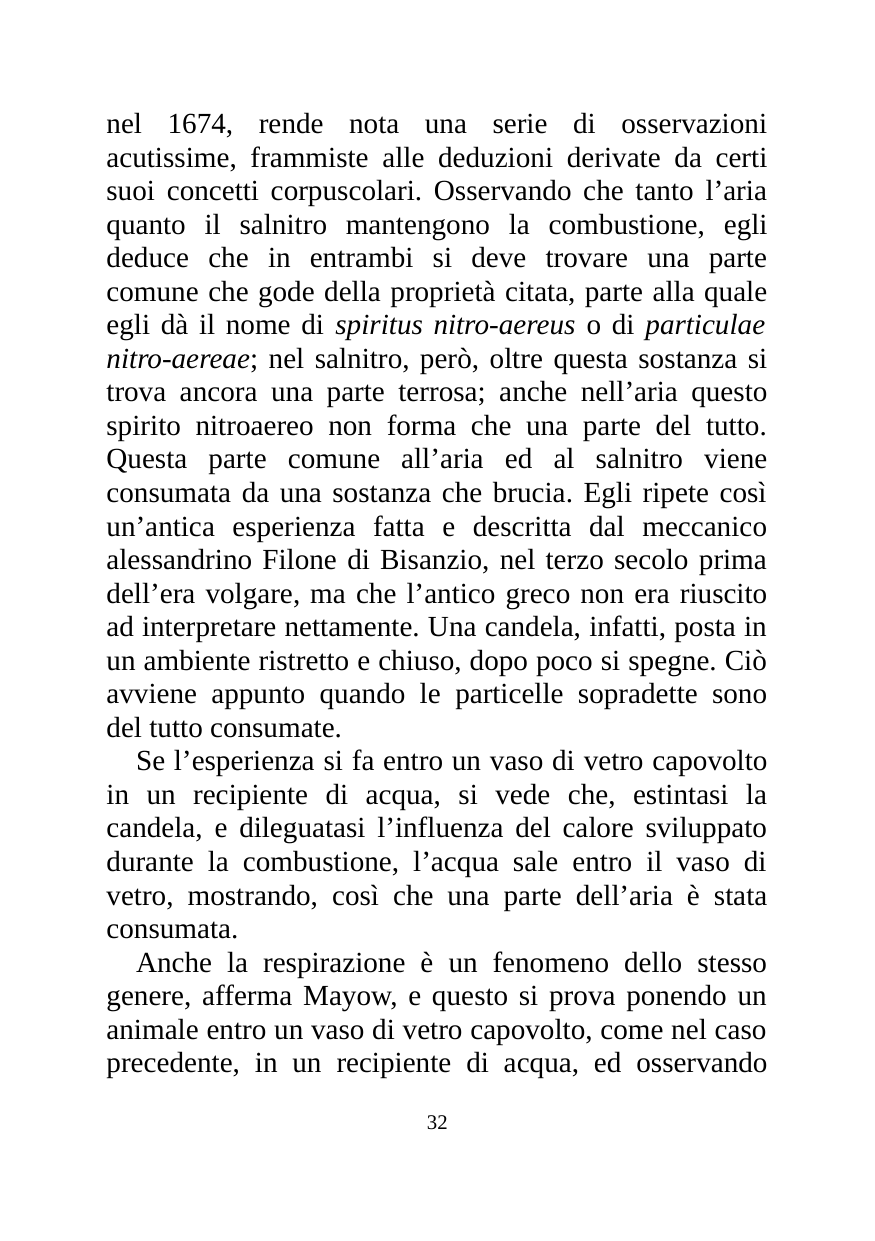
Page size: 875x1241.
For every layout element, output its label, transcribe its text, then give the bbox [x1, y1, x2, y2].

text Anche la respirazione è un fenomeno dello stesso genere, afferma Mayow, e questo si prova ponendo un animale entro un vaso di vetro capovolto, come nel caso precedente, in un recipiente di acqua, ed osservando [106, 945, 768, 1079]
text nel 1674, rende nota una serie di osservazioni acutissime, frammiste alle deduzioni derivate da certi suoi concetti corpuscolari. Osservando che tanto l’aria quanto il salnitro mantengono la combustione, egli deduce che in entrambi si deve trovare una parte comune che gode della proprietà citata, parte alla quale egli dà il nome di spiritus nitro-aereus o di particulae nitro-aereae; nel salnitro, però, oltre questa sostanza si trova ancora una parte terrosa; anche nell’aria questo spirito nitroaereo non forma che una parte del tutto. Questa parte comune all’aria ed al salnitro viene consumata da una sostanza che brucia. Egli ripete così un’antica esperienza fatta e descritta dal meccanico alessandrino Filone di Bisanzio, nel terzo secolo prima dell’era volgare, ma che l’antico greco non era riuscito ad interpretare nettamente. Una candela, infatti, posta in un ambiente ristretto e chiuso, dopo poco si spegne. Ciò avviene appunto quando le particelle sopradette sono del tutto consumate. [106, 106, 768, 743]
text Se l’esperienza si fa entro un vaso di vetro capovolto in un recipiente di acqua, si vede che, estintasi la candela, e dileguatasi l’influenza del calore sviluppato durante la combustione, l’acqua sale entro il vaso di vetro, mostrando, così che una parte dell’aria è stata consumata. [106, 743, 768, 945]
